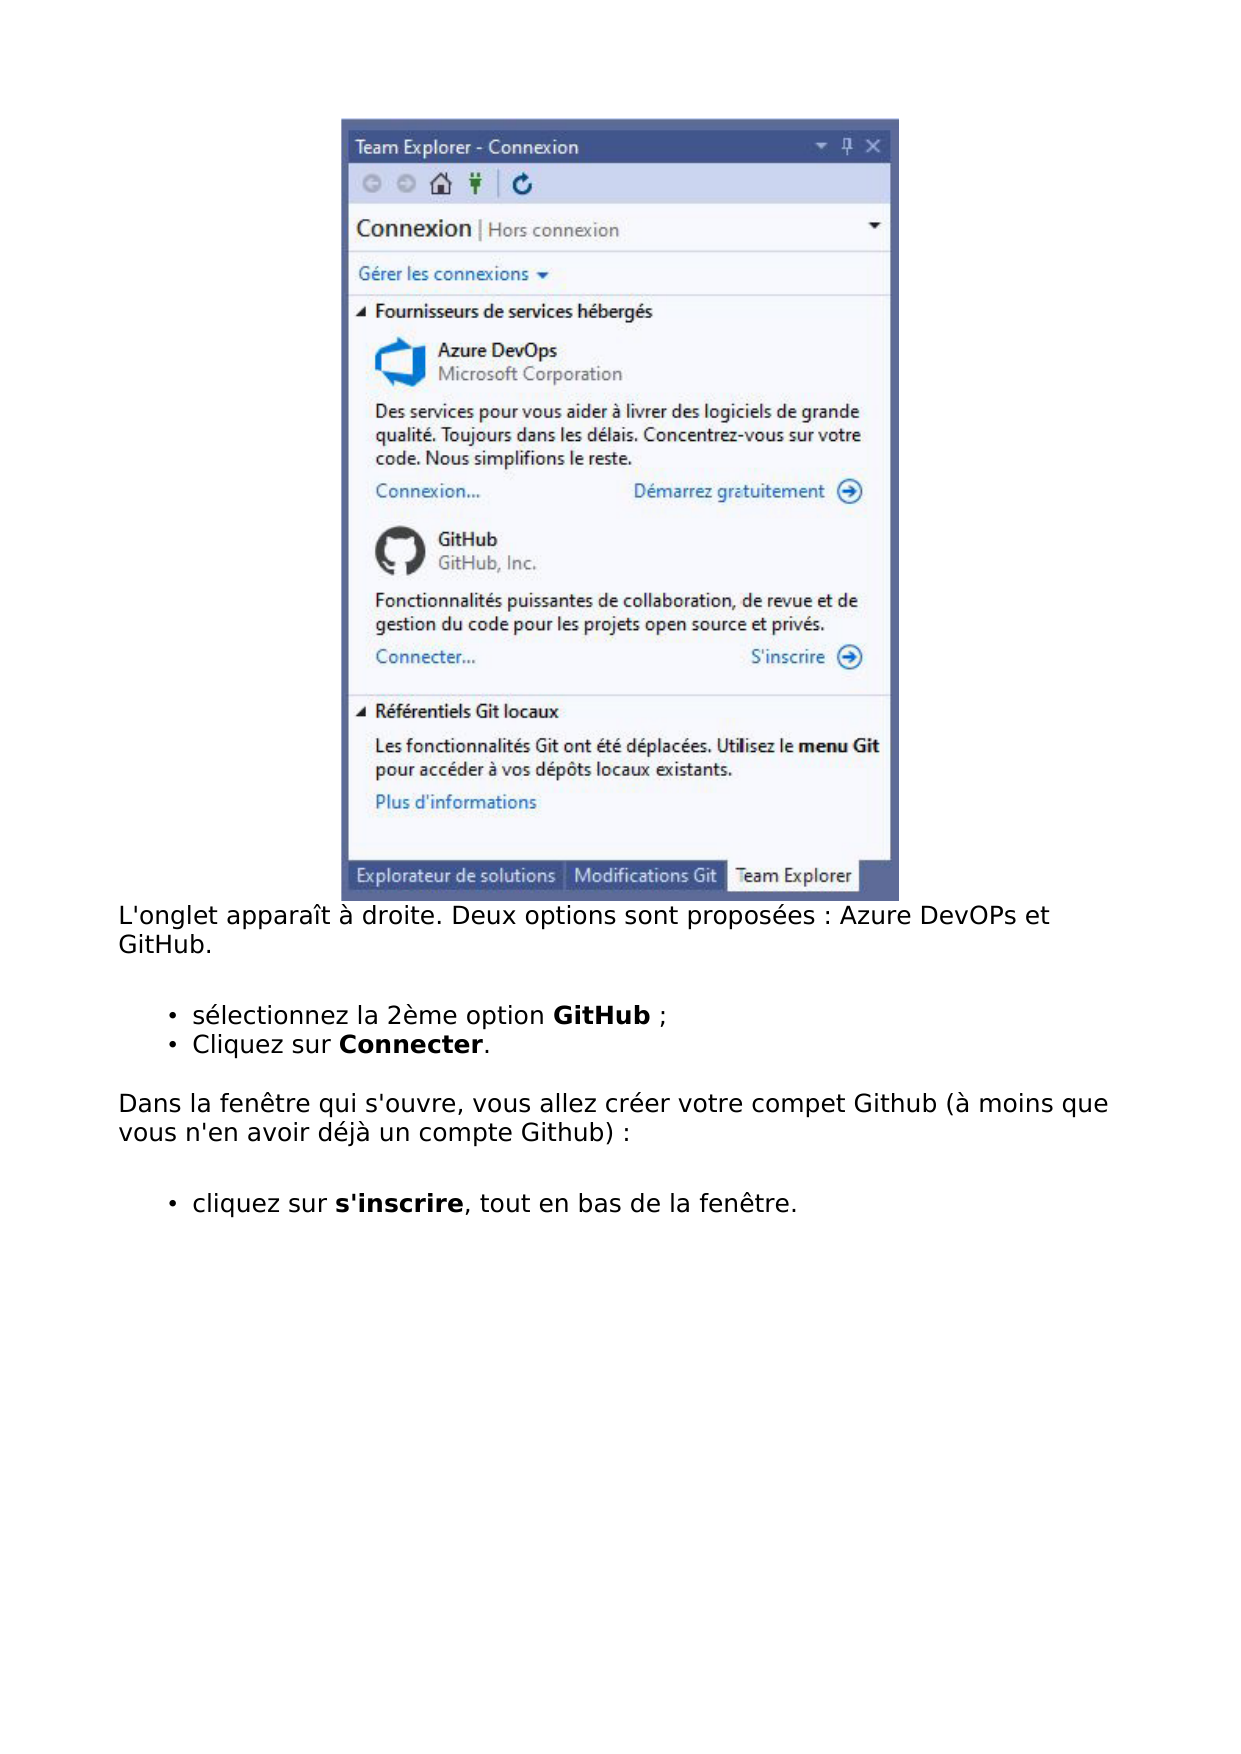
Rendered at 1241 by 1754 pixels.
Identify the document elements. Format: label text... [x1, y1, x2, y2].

text Dans la fenêtre qui s'ouvre, vous allez créer votre compet Github (à moins que vous n'en avoir déjà un compte Github) : [118, 1089, 1122, 1147]
picture [341, 118, 899, 901]
text L'onglet apparaît à droite. Deux options sont proposées : Azure DevOPs et GitHub. [118, 118, 1122, 959]
list cliquez sur s'inscrire, tout en bas de la fenêtre. [177, 1189, 1122, 1218]
list Cliquez sur Connecter. [177, 1030, 1122, 1059]
list sélectionnez la 2ème option GitHub ; [177, 1001, 1122, 1030]
